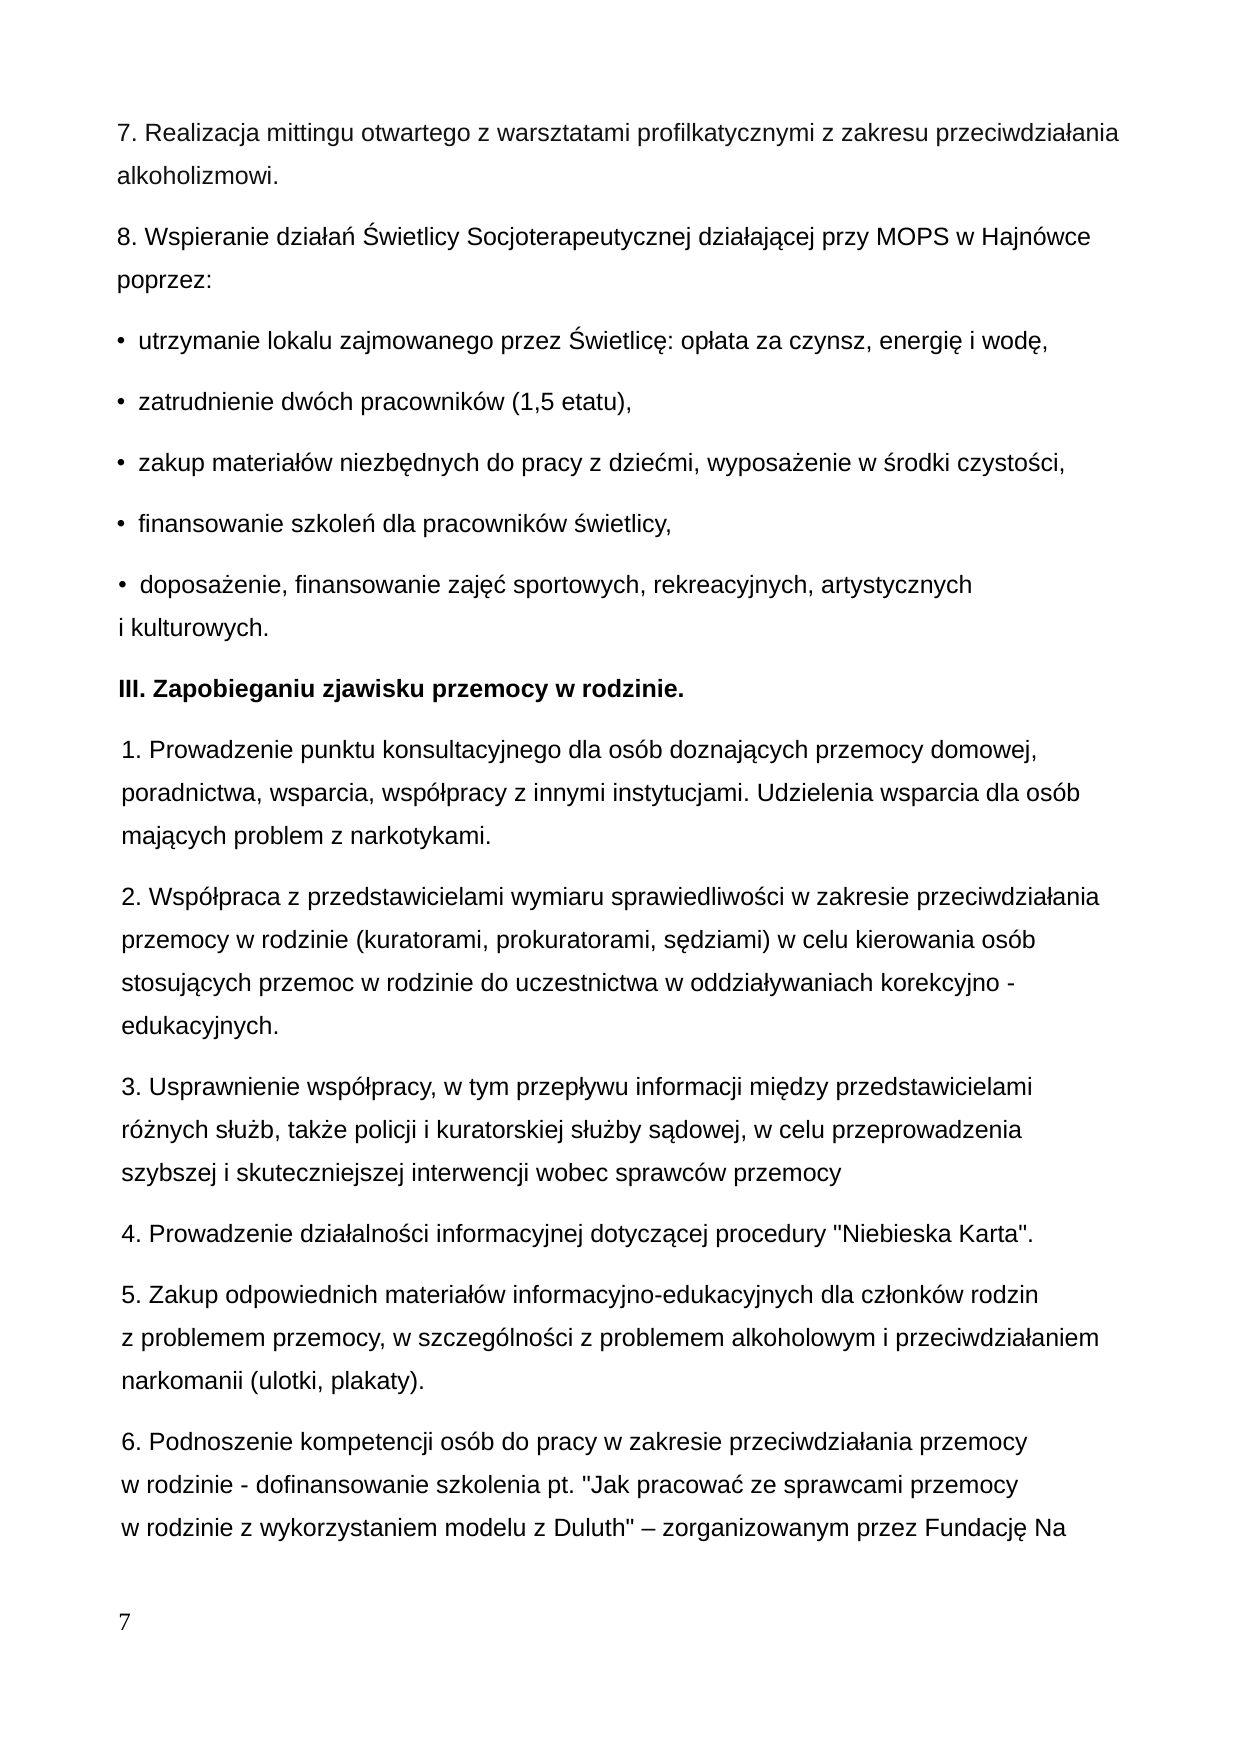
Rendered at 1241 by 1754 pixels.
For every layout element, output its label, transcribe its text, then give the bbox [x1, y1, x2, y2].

list 8. Wspieranie działań Świetlicy Socjoterapeutycznej działającej przy MOPS w Hajnówce poprzez: [117, 222, 1122, 294]
list 1. Prowadzenie punktu konsultacyjnego dla osób doznających przemocy domowej, poradnictwa, wsparcia, współpracy z innymi instytucjami. Udzielenia wsparcia dla osób mających problem z narkotykami. [119, 735, 1122, 850]
list 7. Realizacja mittingu otwartego z warsztatami profilkatycznymi z zakresu przeciwdziałania alkoholizmowi. [117, 118, 1122, 190]
subtitle III. Zapobieganiu zjawisku przemocy w rodzinie. [118, 674, 1122, 703]
list finansowanie szkoleń dla pracowników świetlicy, [117, 509, 1122, 538]
list 6. Podnoszenie kompetencji osób do pracy w zakresie przeciwdziałania przemocy w rodzinie - dofinansowanie szkolenia pt. "Jak pracować ze sprawcami przemocy w rodzinie z wykorzystaniem modelu z Duluth" – zorganizowanym przez Fundację Na [119, 1427, 1122, 1542]
list zakup materiałów niezbędnych do pracy z dziećmi, wyposażenie w środki czystości, [117, 448, 1122, 477]
list doposażenie, finansowanie zajęć sportowych, rekreacyjnych, artystycznych i kulturowych. [118, 570, 1122, 642]
list 4. Prowadzenie działalności informacyjnej dotyczącej procedury "Niebieska Karta". [119, 1219, 1122, 1248]
list zatrudnienie dwóch pracowników (1,5 etatu), [117, 387, 1122, 416]
list 3. Usprawnienie współpracy, w tym przepływu informacji między przedstawicielami różnych służb, także policji i kuratorskiej służby sądowej, w celu przeprowadzenia szybszej i skuteczniejszej interwencji wobec sprawców przemocy [119, 1072, 1122, 1187]
list 5. Zakup odpowiednich materiałów informacyjno-edukacyjnych dla członków rodzin z problemem przemocy, w szczególności z problemem alkoholowym i przeciwdziałaniem narkomanii (ulotki, plakaty). [119, 1280, 1122, 1395]
list utrzymanie lokalu zajmowanego przez Świetlicę: opłata za czynsz, energię i wodę, [117, 326, 1122, 355]
list 2. Współpraca z przedstawicielami wymiaru sprawiedliwości w zakresie przeciwdziałania przemocy w rodzinie (kuratorami, prokuratorami, sędziami) w celu kierowania osób stosujących przemoc w rodzinie do uczestnictwa w oddziaływaniach korekcyjno - edukacyjnych. [119, 882, 1122, 1040]
